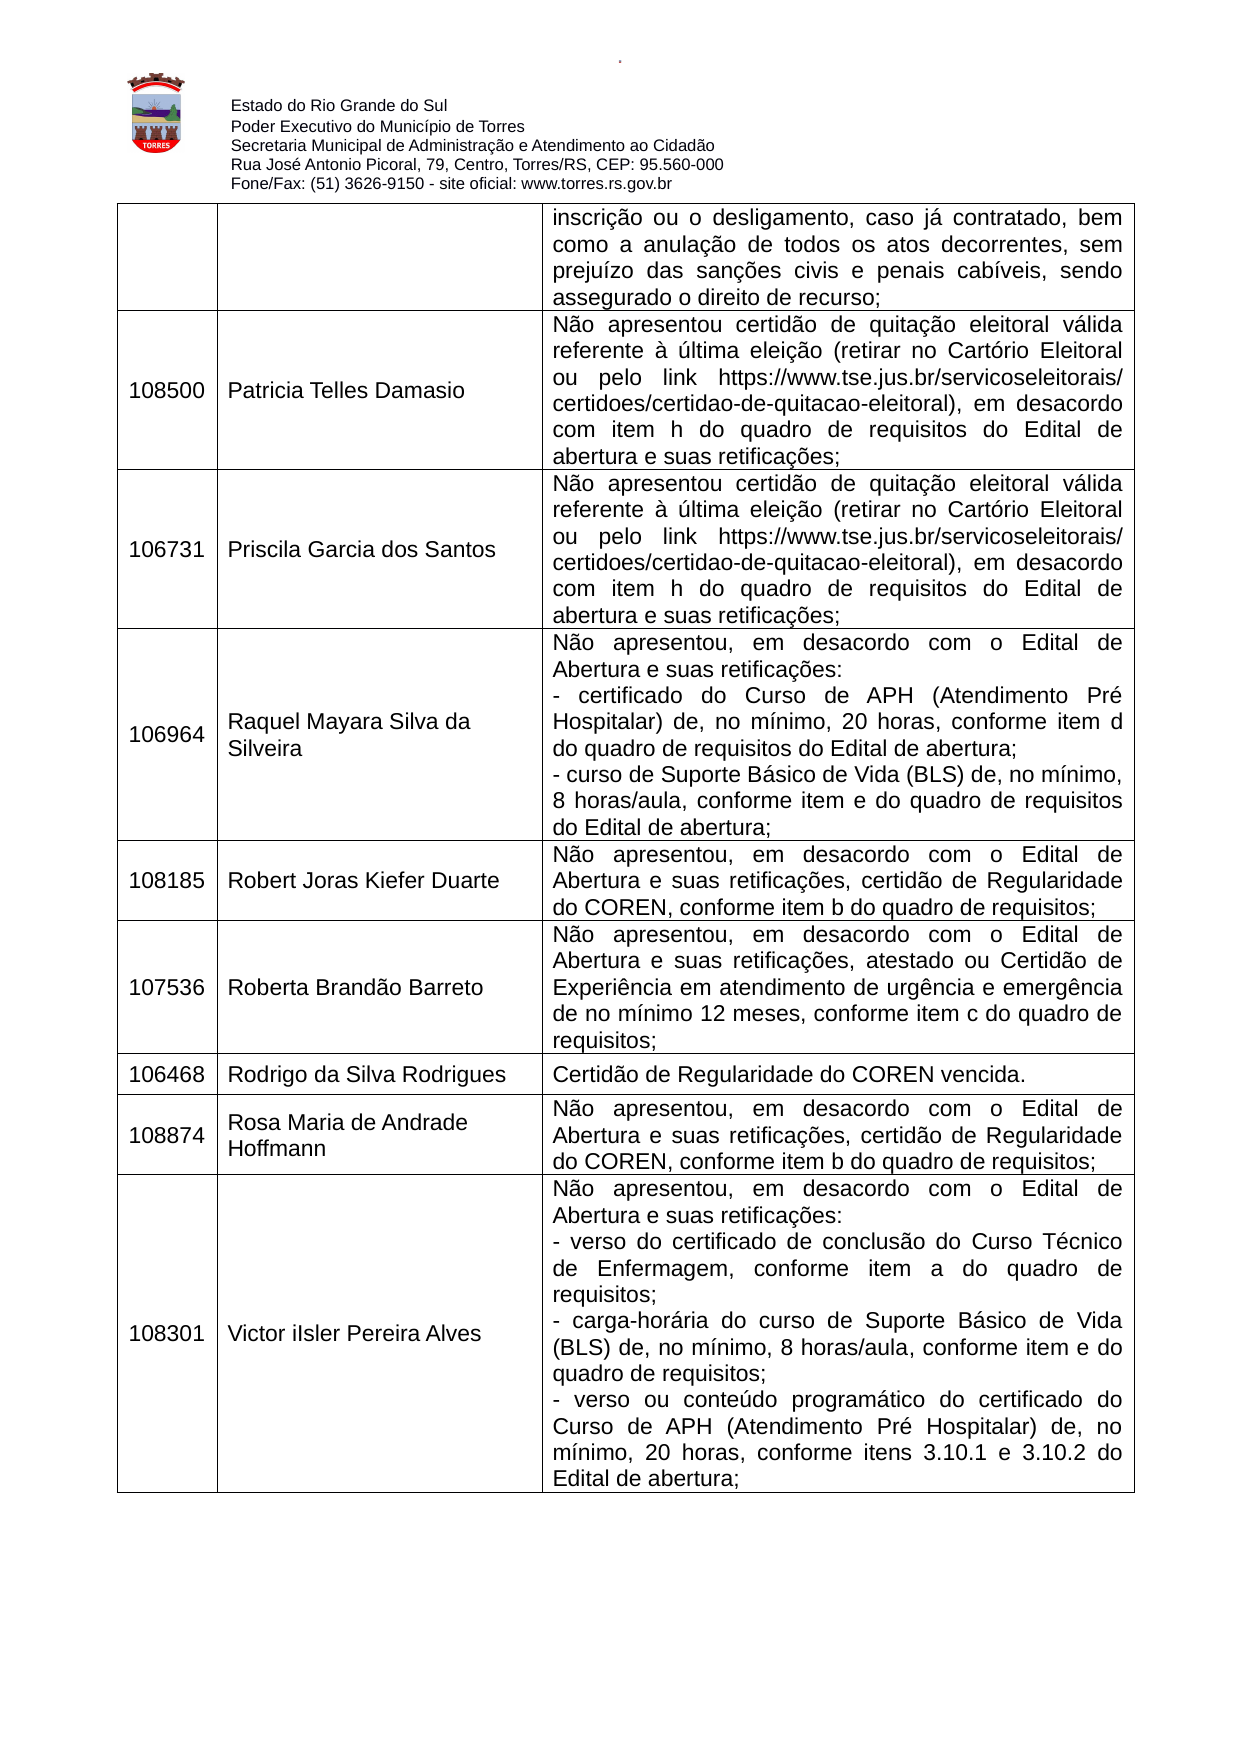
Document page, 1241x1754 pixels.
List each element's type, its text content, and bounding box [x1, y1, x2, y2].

table_cell Victor iIsler Pereira Alves [218, 1175, 542, 1492]
table_cell Não apresentou, em desacordo com o Edital de Abertura e suas retificações, certidão de Regularidade do COREN, conforme item b do quadro de requisitos; [543, 841, 1134, 920]
table_cell Não apresentou, em desacordo com o Edital de Abertura e suas retificações: - certificado do Curso de APH (Atendimento Pré Hospitalar) de, no mínimo, 20 horas, conforme item d do quadro de requisitos do Edital de abertura; - curso de Suporte Básico de Vida (BLS) de, no mínimo, 8 horas/aula, conforme item e do quadro de requisitos do Edital de abertura; [543, 629, 1134, 840]
table_cell 107536 [118, 921, 217, 1053]
table_cell 108301 [118, 1175, 217, 1492]
table_cell Rodrigo da Silva Rodrigues [218, 1054, 542, 1094]
table_cell Certidão de Regularidade do COREN vencida. [543, 1054, 1134, 1094]
table_cell 108500 [118, 311, 217, 469]
table_cell Priscila Garcia dos Santos [218, 470, 542, 628]
table_cell Não apresentou certidão de quitação eleitoral válida referente à última eleição (retirar no Cartório Eleitoral ou pelo link https://www.tse.jus.br/servicoseleitorais/ certidoes/certidao-de-quitacao-eleitoral), em desacordo com item h do quadro de requisitos do Edital de abertura e suas retificações; [543, 470, 1134, 628]
table_cell [118, 204, 217, 310]
table_cell 106964 [118, 629, 217, 840]
table_cell Robert Joras Kiefer Duarte [218, 841, 542, 920]
table_cell Raquel Mayara Silva da Silveira [218, 629, 542, 840]
table_cell 108185 [118, 841, 217, 920]
table_cell Não apresentou, em desacordo com o Edital de Abertura e suas retificações, atestado ou Certidão de Experiência em atendimento de urgência e emergência de no mínimo 12 meses, conforme item c do quadro de requisitos; [543, 921, 1134, 1053]
table_cell [218, 204, 542, 310]
table_cell inscrição ou o desligamento, caso já contratado, bem como a anulação de todos os atos decorrentes, sem prejuízo das sanções civis e penais cabíveis, sendo assegurado o direito de recurso; [543, 204, 1134, 310]
table_cell 106468 [118, 1054, 217, 1094]
table_cell 106731 [118, 470, 217, 628]
table_cell Patricia Telles Damasio [218, 311, 542, 469]
table_cell Roberta Brandão Barreto [218, 921, 542, 1053]
table_cell Não apresentou certidão de quitação eleitoral válida referente à última eleição (retirar no Cartório Eleitoral ou pelo link https://www.tse.jus.br/servicoseleitorais/ certidoes/certidao-de-quitacao-eleitoral), em desacordo com item h do quadro de requisitos do Edital de abertura e suas retificações; [543, 311, 1134, 469]
picture [127, 73, 185, 153]
table_cell Não apresentou, em desacordo com o Edital de Abertura e suas retificações: - verso do certificado de conclusão do Curso Técnico de Enfermagem, conforme item a do quadro de requisitos; - carga-horária do curso de Suporte Básico de Vida (BLS) de, no mínimo, 8 horas/aula, conforme item e do quadro de requisitos; - verso ou conteúdo programático do certificado do Curso de APH (Atendimento Pré Hospitalar) de, no mínimo, 20 horas, conforme itens 3.10.1 e 3.10.2 do Edital de abertura; [543, 1175, 1134, 1492]
table_cell Não apresentou, em desacordo com o Edital de Abertura e suas retificações, certidão de Regularidade do COREN, conforme item b do quadro de requisitos; [543, 1095, 1134, 1174]
table_cell Rosa Maria de Andrade Hoffmann [218, 1095, 542, 1174]
table_cell 108874 [118, 1095, 217, 1174]
